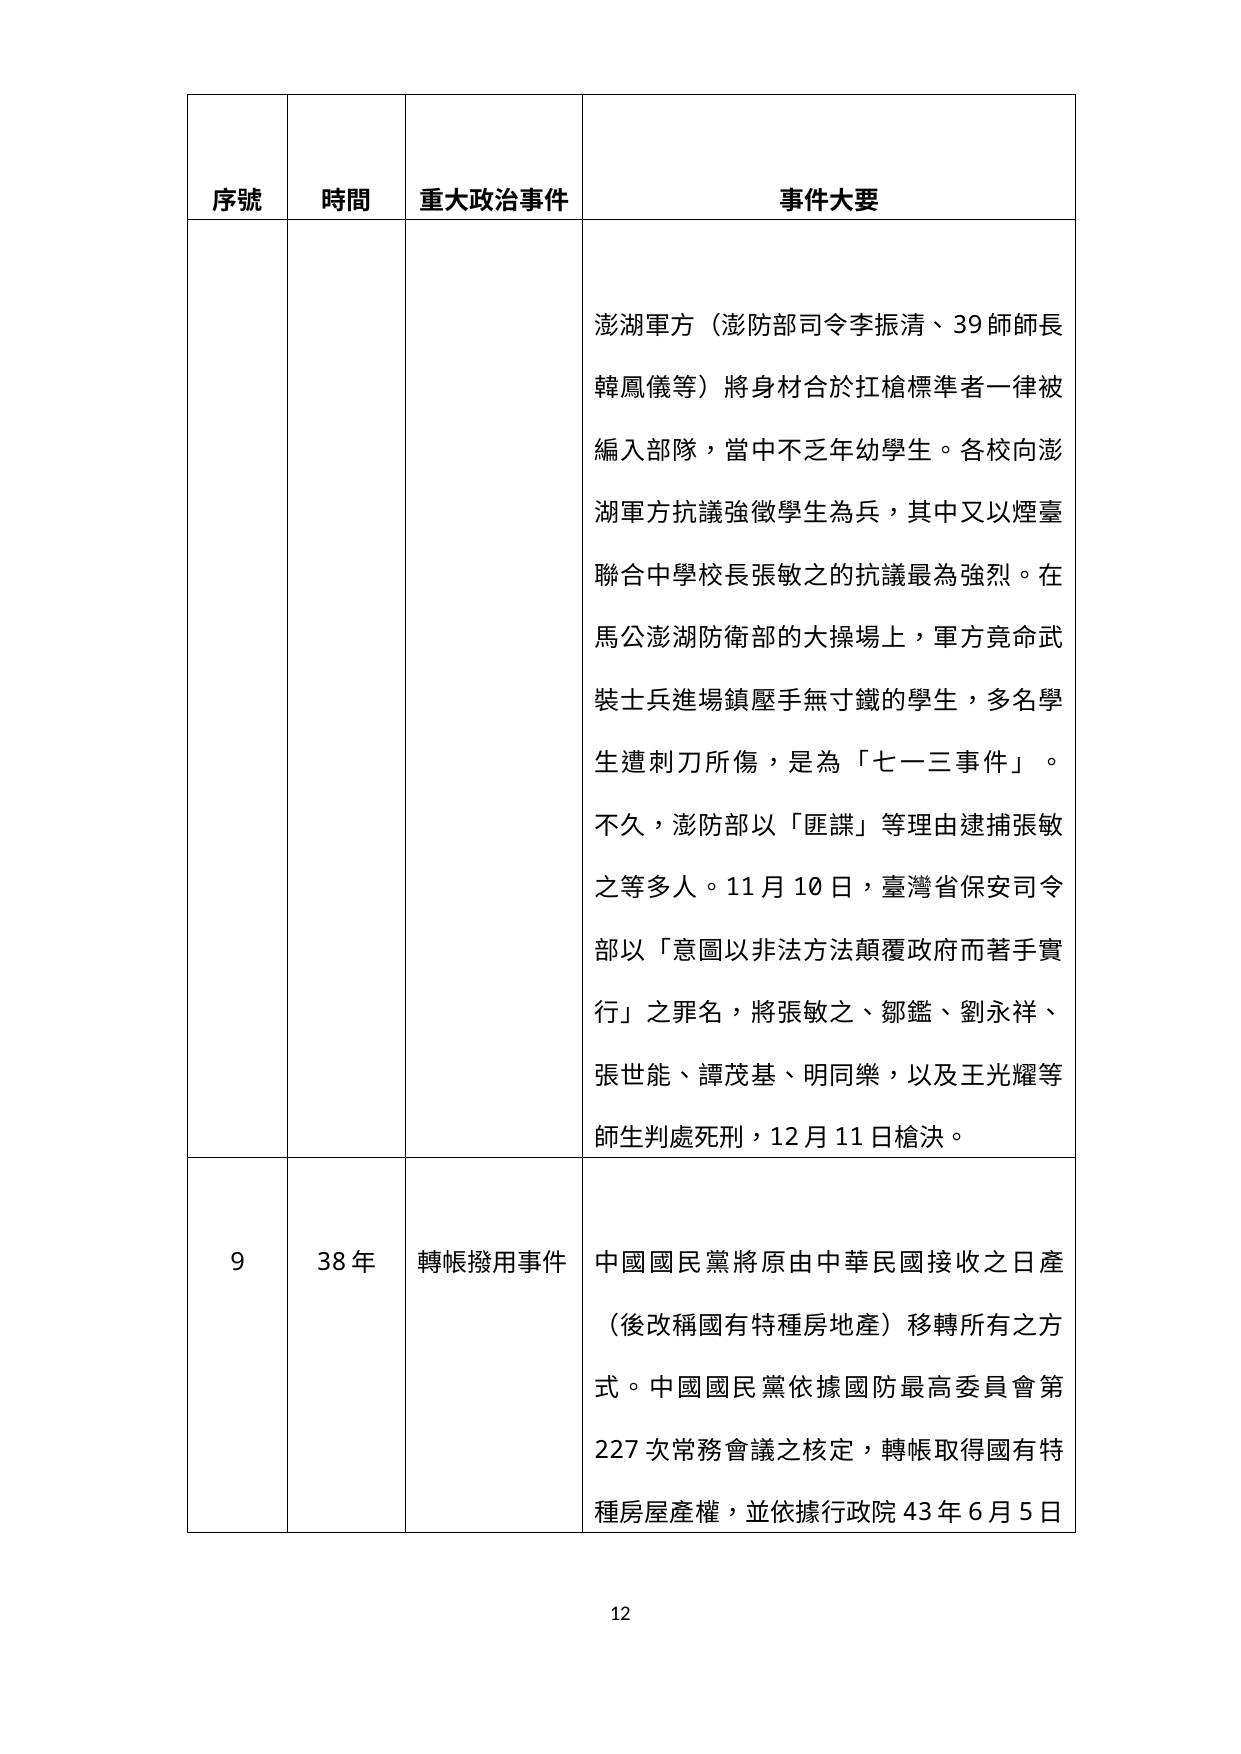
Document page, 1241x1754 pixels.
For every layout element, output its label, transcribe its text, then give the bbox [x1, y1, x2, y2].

table_cell 中國國民黨將原由中華民國接收之日產（後改稱國有特種房地產）移轉所有之方式。中國國民黨依據國防最高委員會第227次常務會議之核定，轉帳取得國有特種房屋產權，並依據行政院43年6月5日 [583, 1158, 1075, 1532]
table_cell [406, 220, 582, 1157]
table_header 事件大要 [583, 95, 1075, 219]
table_cell 澎湖軍方（澎防部司令李振清、39師師長韓鳳儀等）將身材合於扛槍標準者一律被編入部隊，當中不乏年幼學生。各校向澎湖軍方抗議強徵學生為兵，其中又以煙臺聯合中學校長張敏之的抗議最為強烈。在馬公澎湖防衛部的大操場上，軍方竟命武裝士兵進場鎮壓手無寸鐵的學生，多名學生遭刺刀所傷，是為「七一三事件」。 不久，澎防部以「匪諜」等理由逮捕張敏之等多人。11月10日，臺灣省保安司令部以「意圖以非法方法顛覆政府而著手實行」之罪名，將張敏之、鄒鑑、劉永祥、張世能、譚茂基、明同樂，以及王光耀等師生判處死刑，12月11日槍決。 [583, 220, 1075, 1157]
table_header 時間 [288, 95, 405, 219]
table_cell 38年 [288, 1158, 405, 1532]
table_header 重大政治事件 [406, 95, 582, 219]
table_cell [188, 220, 287, 1157]
table_cell 轉帳撥用事件 [406, 1158, 582, 1532]
table_cell [288, 220, 405, 1157]
table_cell 9 [188, 1158, 287, 1532]
table_header 序號 [188, 95, 287, 219]
